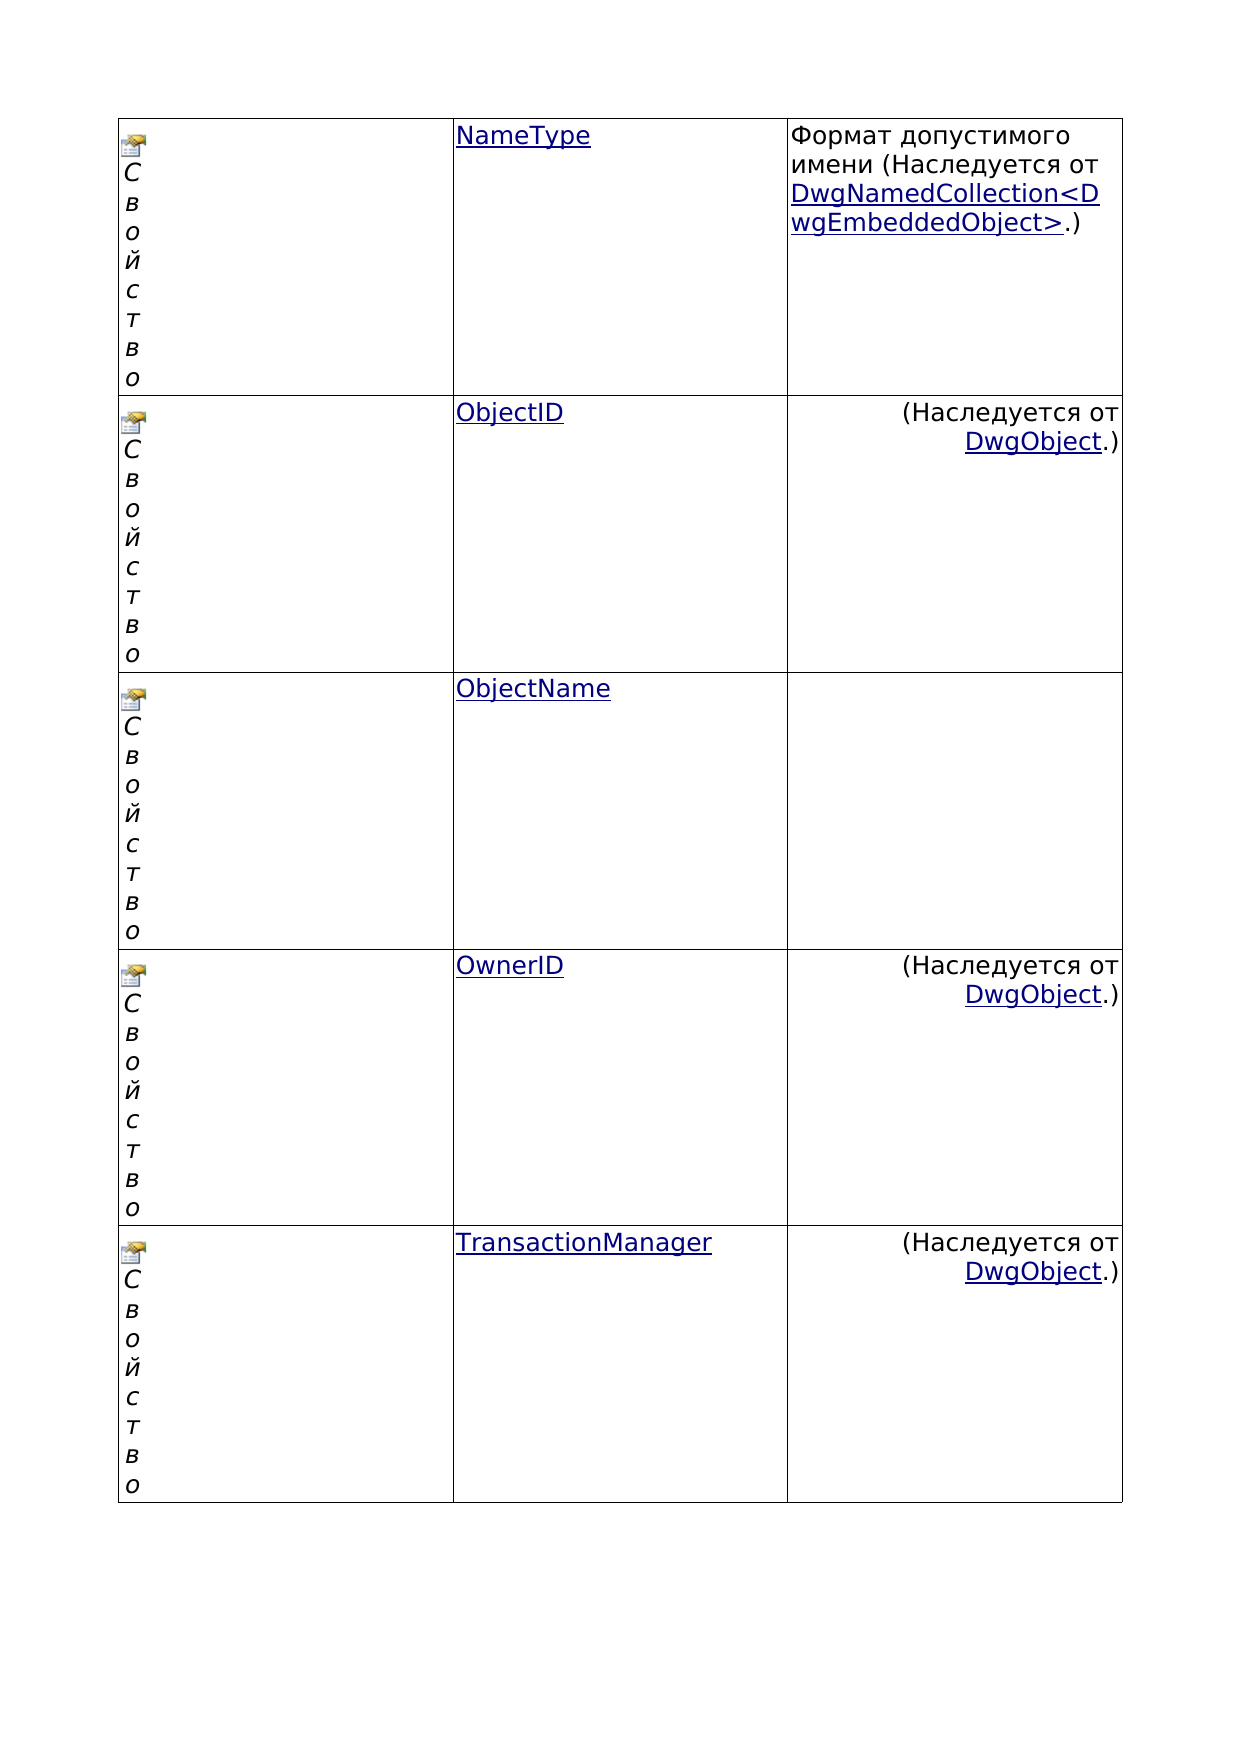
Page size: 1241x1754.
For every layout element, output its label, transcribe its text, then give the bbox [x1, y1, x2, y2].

table_cell [119, 950, 453, 1225]
table_cell OwnerID [454, 950, 787, 1225]
table_cell (Наследуется от DwgObject.) [788, 1226, 1122, 1502]
table_cell (Наследуется от DwgObject.) [788, 396, 1122, 672]
table_cell ObjectID [454, 396, 787, 672]
table_cell ObjectName [454, 673, 787, 948]
picture [121, 1240, 147, 1266]
table_cell Формат допустимого имени (Наследуется от DwgNamedCollection<DwgEmbeddedObject>.) [788, 119, 1122, 395]
picture [121, 687, 147, 713]
table_cell NameType [454, 119, 787, 395]
picture [121, 963, 147, 989]
table_cell [119, 673, 453, 948]
picture [121, 133, 147, 159]
table_cell [119, 1226, 453, 1502]
table_cell [119, 396, 453, 672]
table_cell [119, 119, 453, 395]
table_cell (Наследуется от DwgObject.) [788, 950, 1122, 1225]
table_cell [788, 673, 1122, 948]
table_cell TransactionManager [454, 1226, 787, 1502]
picture [121, 410, 147, 436]
